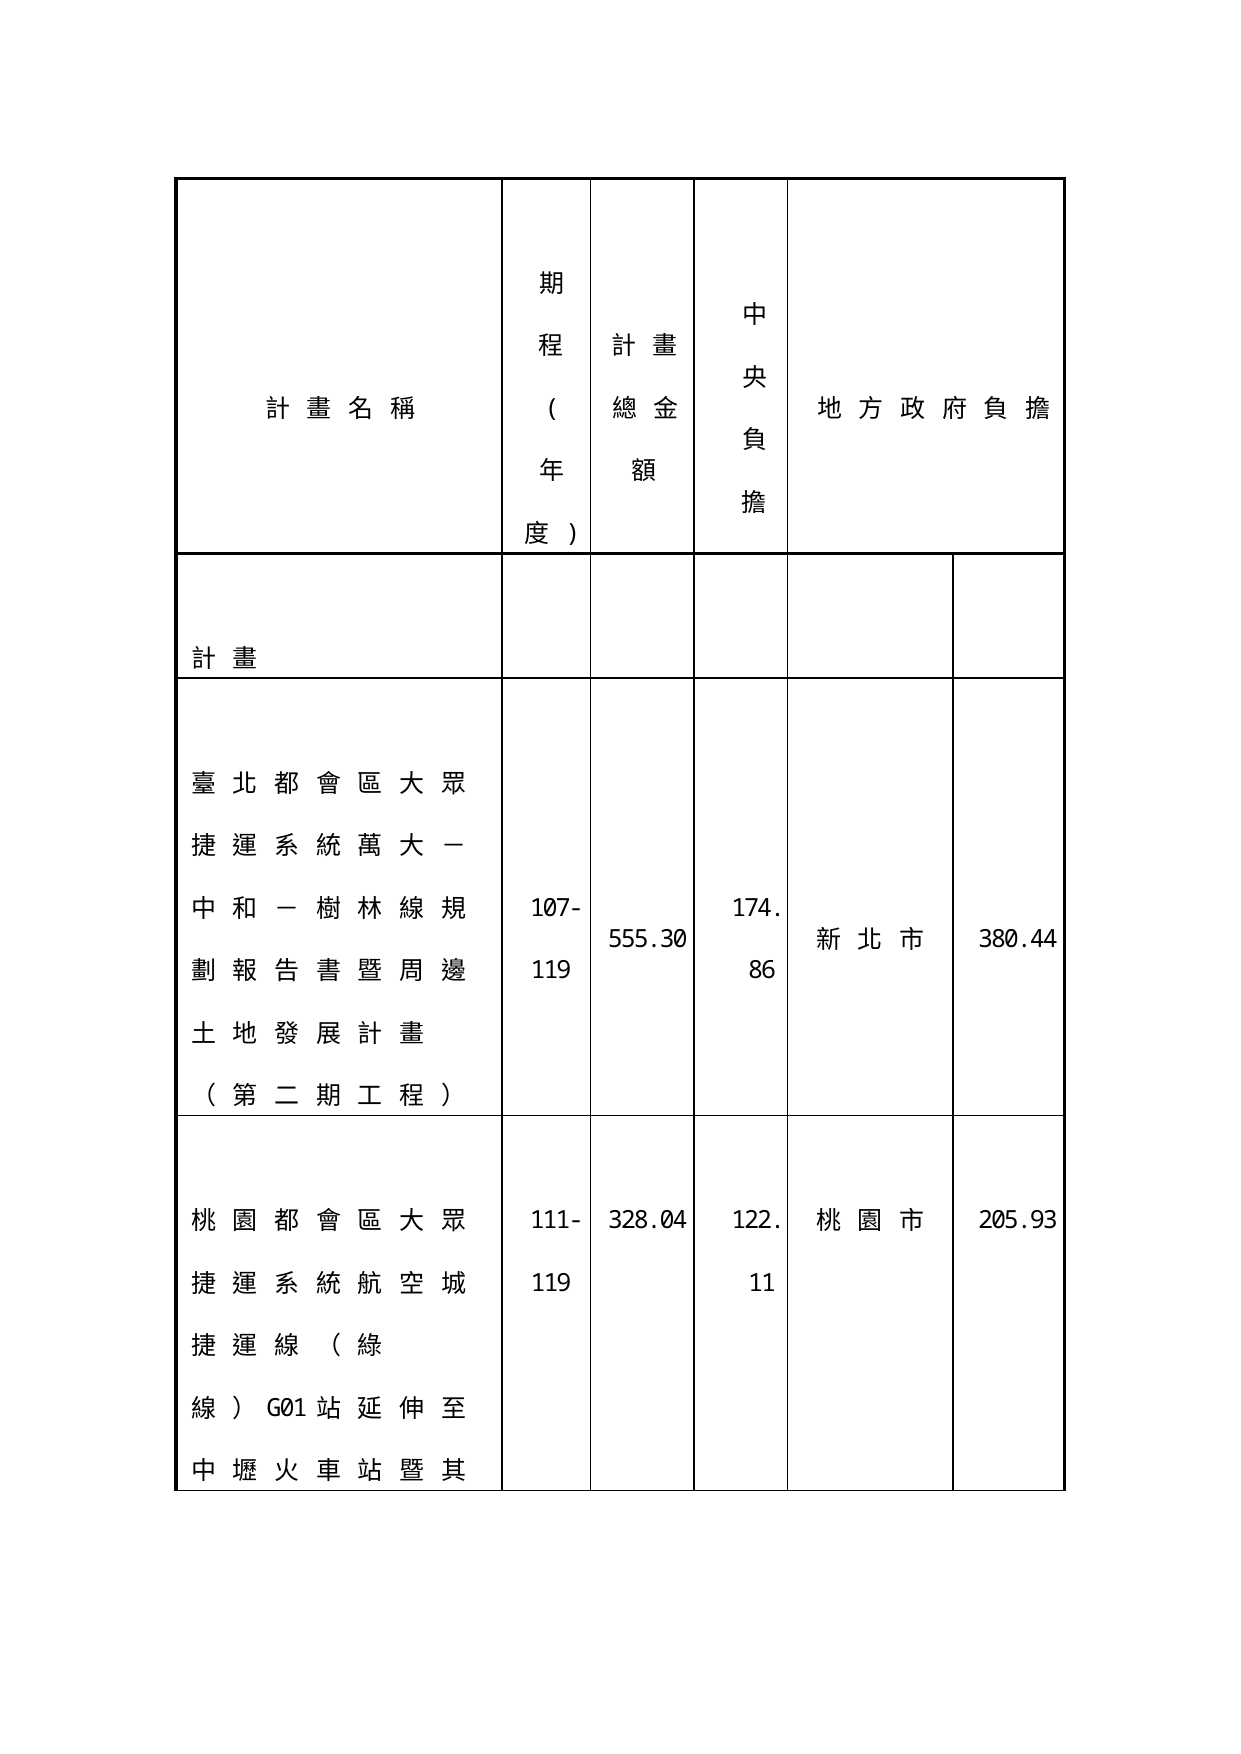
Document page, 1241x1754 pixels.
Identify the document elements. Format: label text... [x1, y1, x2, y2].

table_cell 桃園都會區大眾捷運系統航空城捷運線（綠線）G01站延伸至中壢火車站暨其 [178, 1116, 501, 1490]
table_header 期程 (年度) [503, 180, 590, 552]
table_cell 122.11 [695, 1116, 787, 1490]
table_cell 328.04 [591, 1116, 693, 1490]
table_cell 205.93 [954, 1116, 1063, 1490]
table_cell 新北市 [788, 679, 952, 1115]
table_header 地方政府負擔 [788, 180, 1063, 552]
table_cell 111-119 [503, 1116, 590, 1490]
table_cell [503, 555, 590, 677]
table_cell 桃園市 [788, 1116, 952, 1490]
table_cell 臺北都會區大眾捷運系統萬大－中和－樹林線規劃報告書暨周邊土地發展計畫（第二期工程） [178, 679, 501, 1115]
table_cell 計畫 [178, 555, 501, 677]
table_cell 380.44 [954, 679, 1063, 1115]
table_header 中央負擔 [695, 180, 787, 552]
table_cell 555.30 [591, 679, 693, 1115]
table_cell [695, 555, 787, 677]
table_header 計畫 總金額 [591, 180, 693, 552]
table_cell [788, 555, 952, 677]
table_header 計畫名稱 [178, 180, 501, 552]
table_cell 174.86 [695, 679, 787, 1115]
table_cell [954, 555, 1063, 677]
table_cell [591, 555, 693, 677]
table_cell 107-119 [503, 679, 590, 1115]
